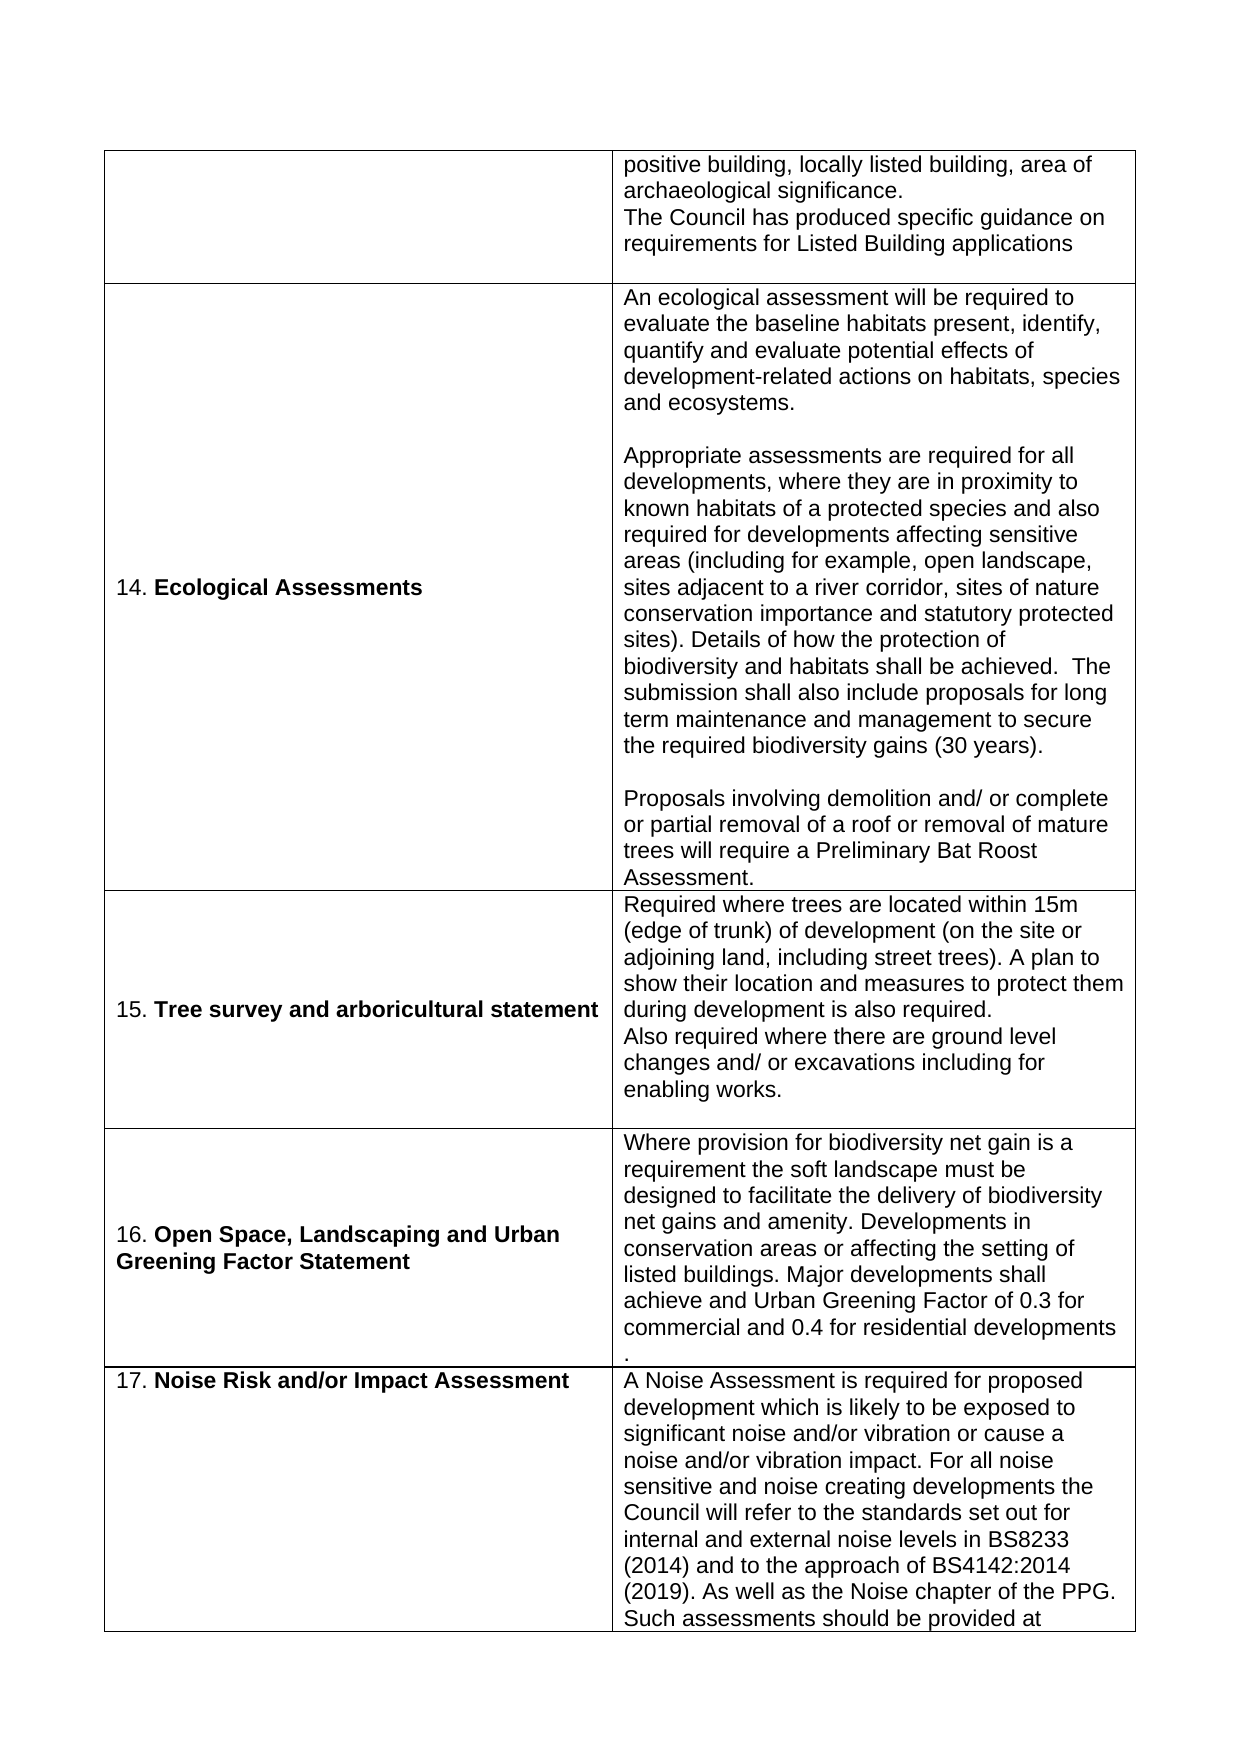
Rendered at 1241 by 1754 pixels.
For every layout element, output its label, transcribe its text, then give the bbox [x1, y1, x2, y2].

table_cell 14. Ecological Assessments [105, 284, 612, 890]
table_cell 16. Open Space, Landscaping and Urban Greening Factor Statement [105, 1129, 612, 1366]
table_cell Required where trees are located within 15m (edge of trunk) of development (on the site or adjoining land, including street trees). A plan to show their location and measures to protect them during development is also required. Also required where there are ground level changes and/ or excavations including for enabling works. [613, 891, 1135, 1128]
table_cell A Noise Assessment is required for proposed development which is likely to be exposed to significant noise and/or vibration or cause a noise and/or vibration impact. For all noise sensitive and noise creating developments the Council will refer to the standards set out for internal and external noise levels in BS8233 (2014) and to the approach of BS4142:2014 (2019). As well as the Noise chapter of the PPG. Such assessments should be provided at [613, 1368, 1135, 1631]
table_cell positive building, locally listed building, area of archaeological significance. The Council has produced specific guidance on requirements for Listed Building applications [613, 151, 1135, 283]
table_cell [105, 151, 612, 283]
table_cell 15. Tree survey and arboricultural statement [105, 891, 612, 1128]
table_cell 17. Noise Risk and/or Impact Assessment [105, 1368, 612, 1631]
table_cell Where provision for biodiversity net gain is a requirement the soft landscape must be designed to facilitate the delivery of biodiversity net gains and amenity. Developments in conservation areas or affecting the setting of listed buildings. Major developments shall achieve and Urban Greening Factor of 0.3 for commercial and 0.4 for residential developments . [613, 1129, 1135, 1366]
table_cell An ecological assessment will be required to evaluate the baseline habitats present, identify, quantify and evaluate potential effects of development-related actions on habitats, species and ecosystems. Appropriate assessments are required for all developments, where they are in proximity to known habitats of a protected species and also required for developments affecting sensitive areas (including for example, open landscape, sites adjacent to a river corridor, sites of nature conservation importance and statutory protected sites). Details of how the protection of biodiversity and habitats shall be achieved. The submission shall also include proposals for long term maintenance and management to secure the required biodiversity gains (30 years). Proposals involving demolition and/ or complete or partial removal of a roof or removal of mature trees will require a Preliminary Bat Roost Assessment. [613, 284, 1135, 890]
